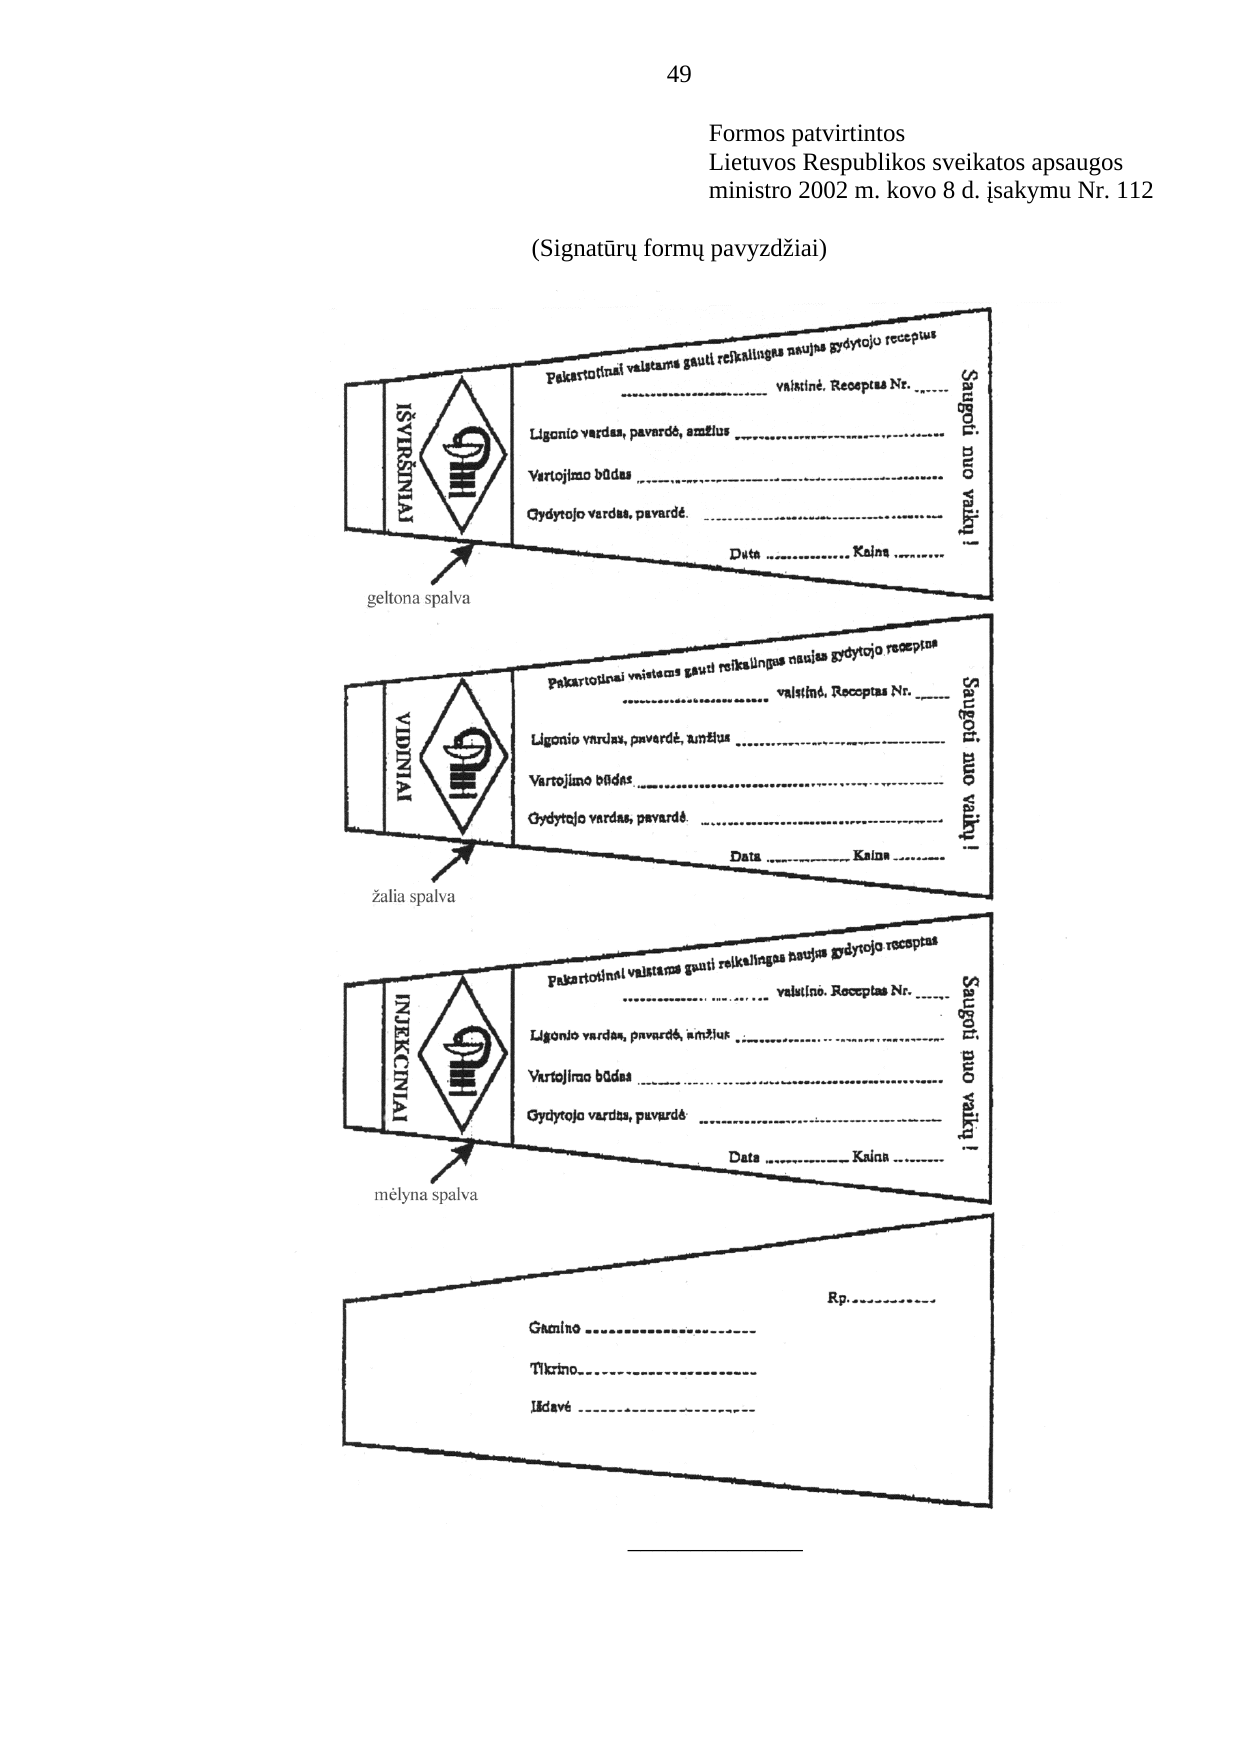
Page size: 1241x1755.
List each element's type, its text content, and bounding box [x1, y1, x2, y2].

text Lietuvos Respublikos sveikatos apsaugos [177, 147, 1181, 176]
text Formos patvirtintos [709, 118, 1181, 147]
text ______________ [177, 1525, 1240, 1554]
text ministro 2002 m. kovo 8 d. įsakymu Nr. 112 [177, 176, 1181, 204]
text (Signatūrų formų pavyzdžiai) [177, 233, 1181, 262]
